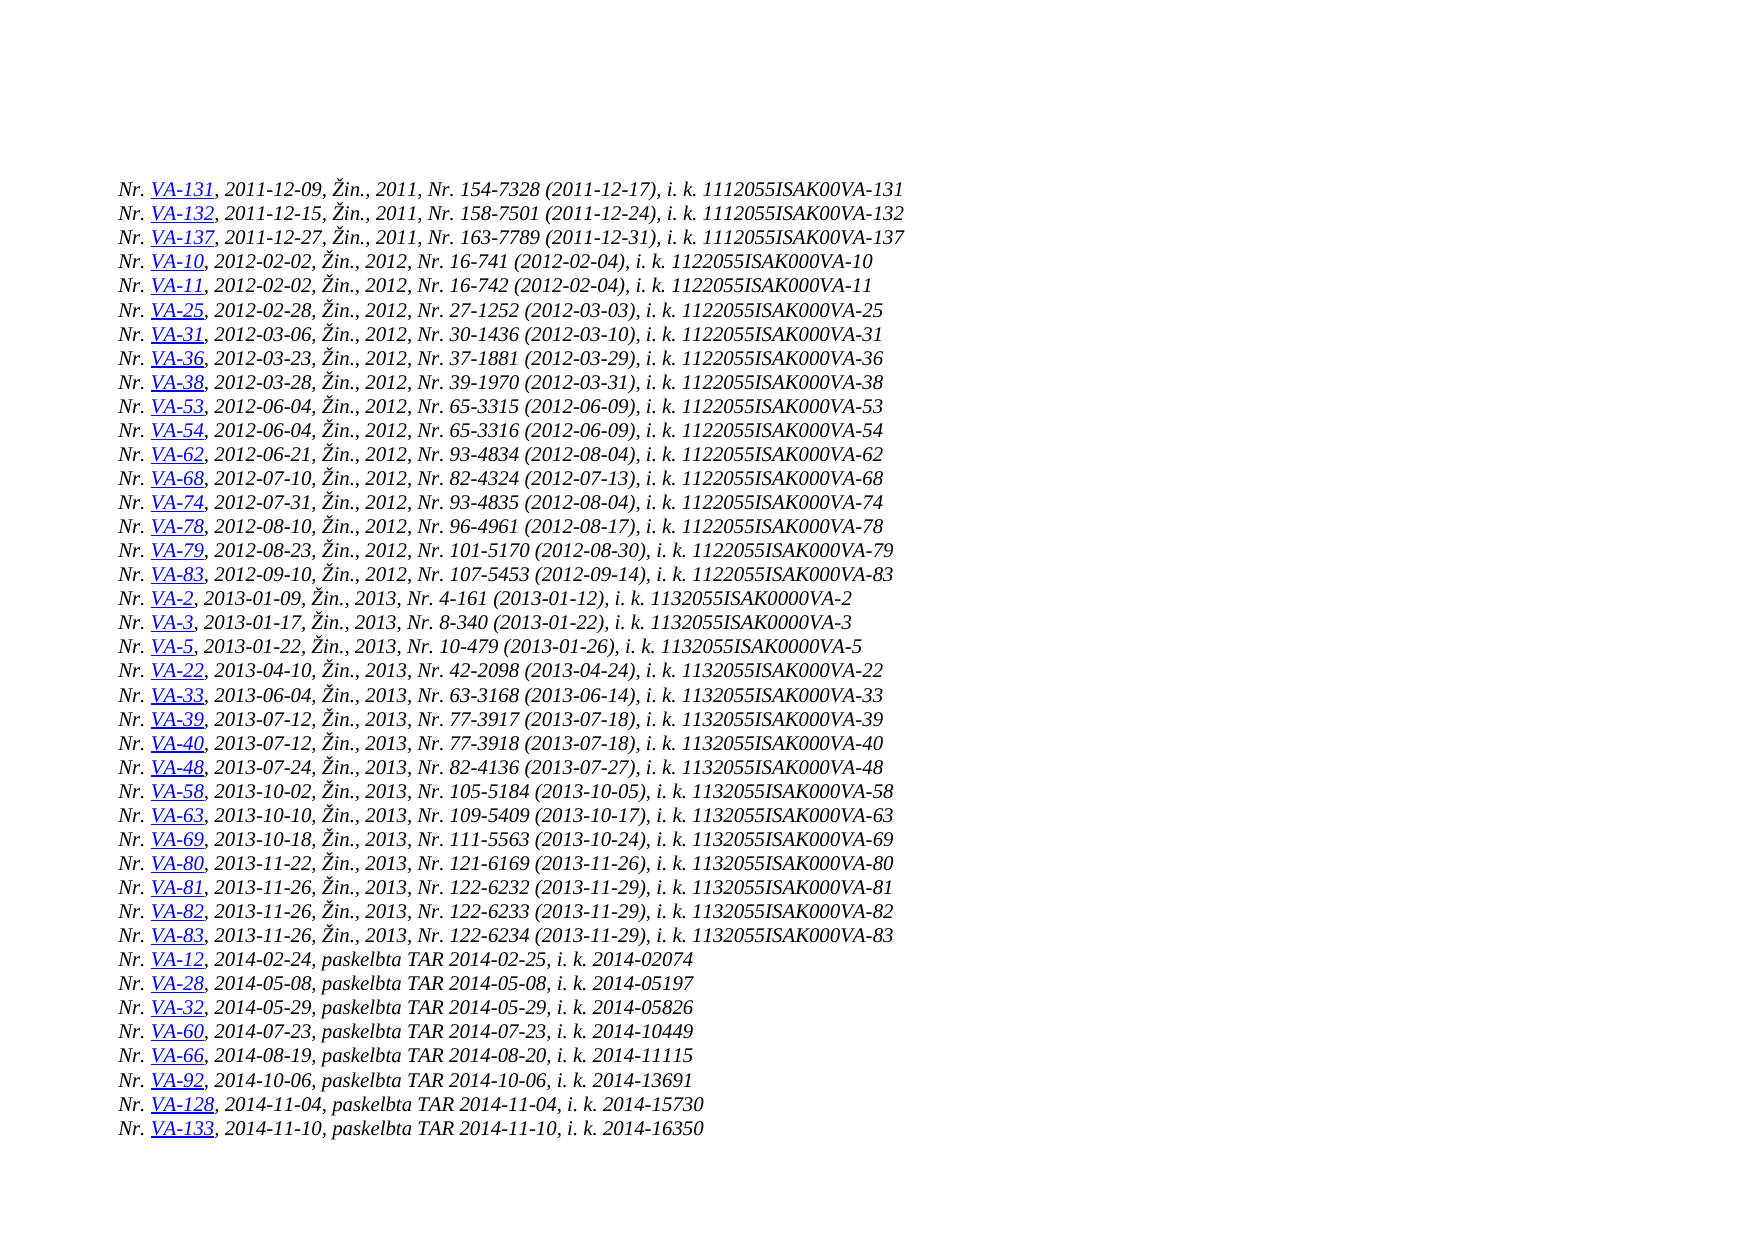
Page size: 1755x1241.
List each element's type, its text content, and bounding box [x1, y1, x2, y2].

text Nr. VA-31, 2012-03-06, Žin., 2012, Nr. 30-1436 (2012-03-10), i. k. 1122055ISAK000VA-31 [118, 322, 1636, 346]
text Nr. VA-32, 2014-05-29, paskelbta TAR 2014-05-29, i. k. 2014-05826 [118, 995, 1636, 1019]
text Nr. VA-38, 2012-03-28, Žin., 2012, Nr. 39-1970 (2012-03-31), i. k. 1122055ISAK000VA-38 [118, 370, 1636, 394]
text Nr. VA-53, 2012-06-04, Žin., 2012, Nr. 65-3315 (2012-06-09), i. k. 1122055ISAK000VA-53 [118, 394, 1636, 418]
text Nr. VA-3, 2013-01-17, Žin., 2013, Nr. 8-340 (2013-01-22), i. k. 1132055ISAK0000VA-3 [118, 610, 1636, 634]
text Nr. VA-69, 2013-10-18, Žin., 2013, Nr. 111-5563 (2013-10-24), i. k. 1132055ISAK000VA-69 [118, 827, 1636, 851]
text Nr. VA-10, 2012-02-02, Žin., 2012, Nr. 16-741 (2012-02-04), i. k. 1122055ISAK000VA-10 [118, 249, 1636, 273]
text Nr. VA-137, 2011-12-27, Žin., 2011, Nr. 163-7789 (2011-12-31), i. k. 1112055ISAK00VA-137 [118, 225, 1636, 249]
text Nr. VA-58, 2013-10-02, Žin., 2013, Nr. 105-5184 (2013-10-05), i. k. 1132055ISAK000VA-58 [118, 779, 1636, 803]
text Nr. VA-54, 2012-06-04, Žin., 2012, Nr. 65-3316 (2012-06-09), i. k. 1122055ISAK000VA-54 [118, 418, 1636, 442]
text Nr. VA-68, 2012-07-10, Žin., 2012, Nr. 82-4324 (2012-07-13), i. k. 1122055ISAK000VA-68 [118, 466, 1636, 490]
text Nr. VA-11, 2012-02-02, Žin., 2012, Nr. 16-742 (2012-02-04), i. k. 1122055ISAK000VA-11 [118, 273, 1636, 297]
text Nr. VA-92, 2014-10-06, paskelbta TAR 2014-10-06, i. k. 2014-13691 [118, 1067, 1636, 1092]
text Nr. VA-48, 2013-07-24, Žin., 2013, Nr. 82-4136 (2013-07-27), i. k. 1132055ISAK000VA-48 [118, 755, 1636, 779]
text Nr. VA-74, 2012-07-31, Žin., 2012, Nr. 93-4835 (2012-08-04), i. k. 1122055ISAK000VA-74 [118, 490, 1636, 514]
text Nr. VA-12, 2014-02-24, paskelbta TAR 2014-02-25, i. k. 2014-02074 [118, 947, 1636, 971]
text Nr. VA-5, 2013-01-22, Žin., 2013, Nr. 10-479 (2013-01-26), i. k. 1132055ISAK0000VA-5 [118, 634, 1636, 658]
text Nr. VA-128, 2014-11-04, paskelbta TAR 2014-11-04, i. k. 2014-15730 [118, 1092, 1636, 1116]
text Nr. VA-2, 2013-01-09, Žin., 2013, Nr. 4-161 (2013-01-12), i. k. 1132055ISAK0000VA-2 [118, 586, 1636, 610]
text Nr. VA-83, 2012-09-10, Žin., 2012, Nr. 107-5453 (2012-09-14), i. k. 1122055ISAK000VA-83 [118, 562, 1636, 586]
text Nr. VA-83, 2013-11-26, Žin., 2013, Nr. 122-6234 (2013-11-29), i. k. 1132055ISAK000VA-83 [118, 923, 1636, 947]
text Nr. VA-40, 2013-07-12, Žin., 2013, Nr. 77-3918 (2013-07-18), i. k. 1132055ISAK000VA-40 [118, 731, 1636, 755]
text Nr. VA-80, 2013-11-22, Žin., 2013, Nr. 121-6169 (2013-11-26), i. k. 1132055ISAK000VA-80 [118, 851, 1636, 875]
text Nr. VA-66, 2014-08-19, paskelbta TAR 2014-08-20, i. k. 2014-11115 [118, 1043, 1636, 1067]
text Nr. VA-28, 2014-05-08, paskelbta TAR 2014-05-08, i. k. 2014-05197 [118, 971, 1636, 995]
text Nr. VA-33, 2013-06-04, Žin., 2013, Nr. 63-3168 (2013-06-14), i. k. 1132055ISAK000VA-33 [118, 682, 1636, 707]
text Nr. VA-133, 2014-11-10, paskelbta TAR 2014-11-10, i. k. 2014-16350 [118, 1116, 1636, 1140]
text Nr. VA-22, 2013-04-10, Žin., 2013, Nr. 42-2098 (2013-04-24), i. k. 1132055ISAK000VA-22 [118, 658, 1636, 682]
text Nr. VA-82, 2013-11-26, Žin., 2013, Nr. 122-6233 (2013-11-29), i. k. 1132055ISAK000VA-82 [118, 899, 1636, 923]
text Nr. VA-79, 2012-08-23, Žin., 2012, Nr. 101-5170 (2012-08-30), i. k. 1122055ISAK000VA-79 [118, 538, 1636, 562]
text Nr. VA-63, 2013-10-10, Žin., 2013, Nr. 109-5409 (2013-10-17), i. k. 1132055ISAK000VA-63 [118, 803, 1636, 827]
text Nr. VA-81, 2013-11-26, Žin., 2013, Nr. 122-6232 (2013-11-29), i. k. 1132055ISAK000VA-81 [118, 875, 1636, 899]
text Nr. VA-132, 2011-12-15, Žin., 2011, Nr. 158-7501 (2011-12-24), i. k. 1112055ISAK00VA-132 [118, 201, 1636, 225]
text Nr. VA-78, 2012-08-10, Žin., 2012, Nr. 96-4961 (2012-08-17), i. k. 1122055ISAK000VA-78 [118, 514, 1636, 538]
text Nr. VA-62, 2012-06-21, Žin., 2012, Nr. 93-4834 (2012-08-04), i. k. 1122055ISAK000VA-62 [118, 442, 1636, 466]
text Nr. VA-36, 2012-03-23, Žin., 2012, Nr. 37-1881 (2012-03-29), i. k. 1122055ISAK000VA-36 [118, 346, 1636, 370]
text Nr. VA-60, 2014-07-23, paskelbta TAR 2014-07-23, i. k. 2014-10449 [118, 1019, 1636, 1043]
text Nr. VA-39, 2013-07-12, Žin., 2013, Nr. 77-3917 (2013-07-18), i. k. 1132055ISAK000VA-39 [118, 707, 1636, 731]
text Nr. VA-25, 2012-02-28, Žin., 2012, Nr. 27-1252 (2012-03-03), i. k. 1122055ISAK000VA-25 [118, 297, 1636, 322]
text Nr. VA-131, 2011-12-09, Žin., 2011, Nr. 154-7328 (2011-12-17), i. k. 1112055ISAK00VA-131 [118, 177, 1636, 201]
